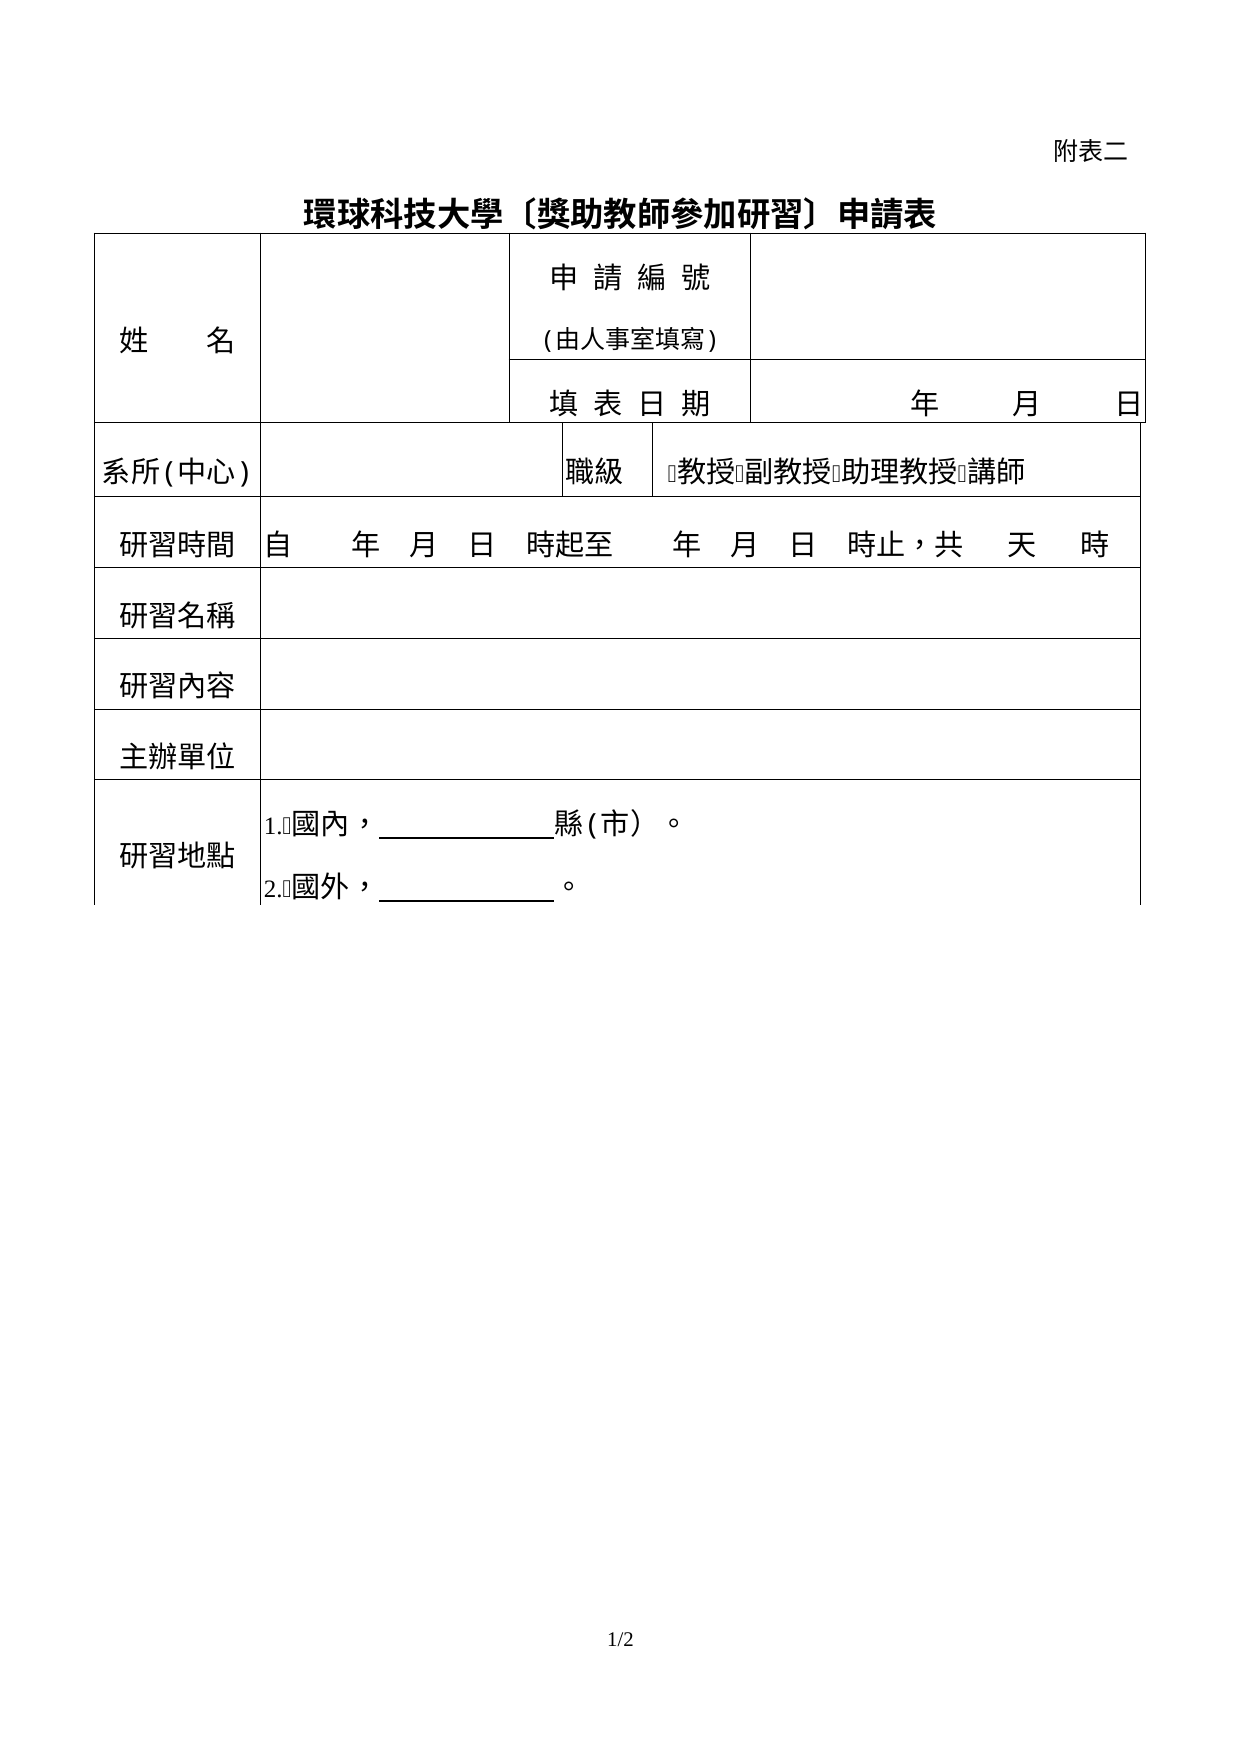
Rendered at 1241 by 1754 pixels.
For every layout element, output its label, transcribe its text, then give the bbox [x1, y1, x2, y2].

table_header [751, 234, 1145, 359]
table_cell [261, 423, 562, 496]
table_cell 自 年 月 日 時起至 年 月 日 時止，共 天 時 [261, 497, 1140, 567]
table_cell 研習名稱 [95, 568, 260, 638]
table_cell 研習時間 [95, 497, 260, 567]
table_cell 主辦單位 [95, 710, 260, 779]
table_cell [1141, 567, 1146, 638]
table_header 姓 名 [95, 234, 260, 422]
table_cell [261, 568, 1140, 638]
table_cell 系所(中心) [95, 423, 260, 496]
table_cell [261, 639, 1140, 708]
table_header 申 請 編 號 (由人事室填寫) [510, 234, 750, 359]
table_cell [261, 710, 1140, 779]
table_cell [1141, 423, 1146, 496]
table_cell 研習內容 [95, 639, 260, 708]
table_cell [1141, 779, 1146, 905]
table_cell [1141, 709, 1146, 779]
table_cell 研習地點 [95, 780, 260, 905]
table_cell 教授副教授助理教授講師 [653, 423, 1140, 496]
text 附表二 [112, 108, 1128, 170]
table_header [261, 234, 509, 422]
table_cell [1141, 638, 1146, 708]
table_cell [1141, 496, 1146, 567]
text 環球科技大學〔獎助教師參加研習〕申請表 [112, 170, 1128, 233]
table_cell 職級 [563, 423, 652, 496]
table_cell 1.國內， 縣(市）。 2.國外， 。 [261, 780, 1140, 905]
table_cell 年 月 日 [751, 360, 1145, 422]
table_cell 填 表 日 期 [510, 360, 750, 422]
